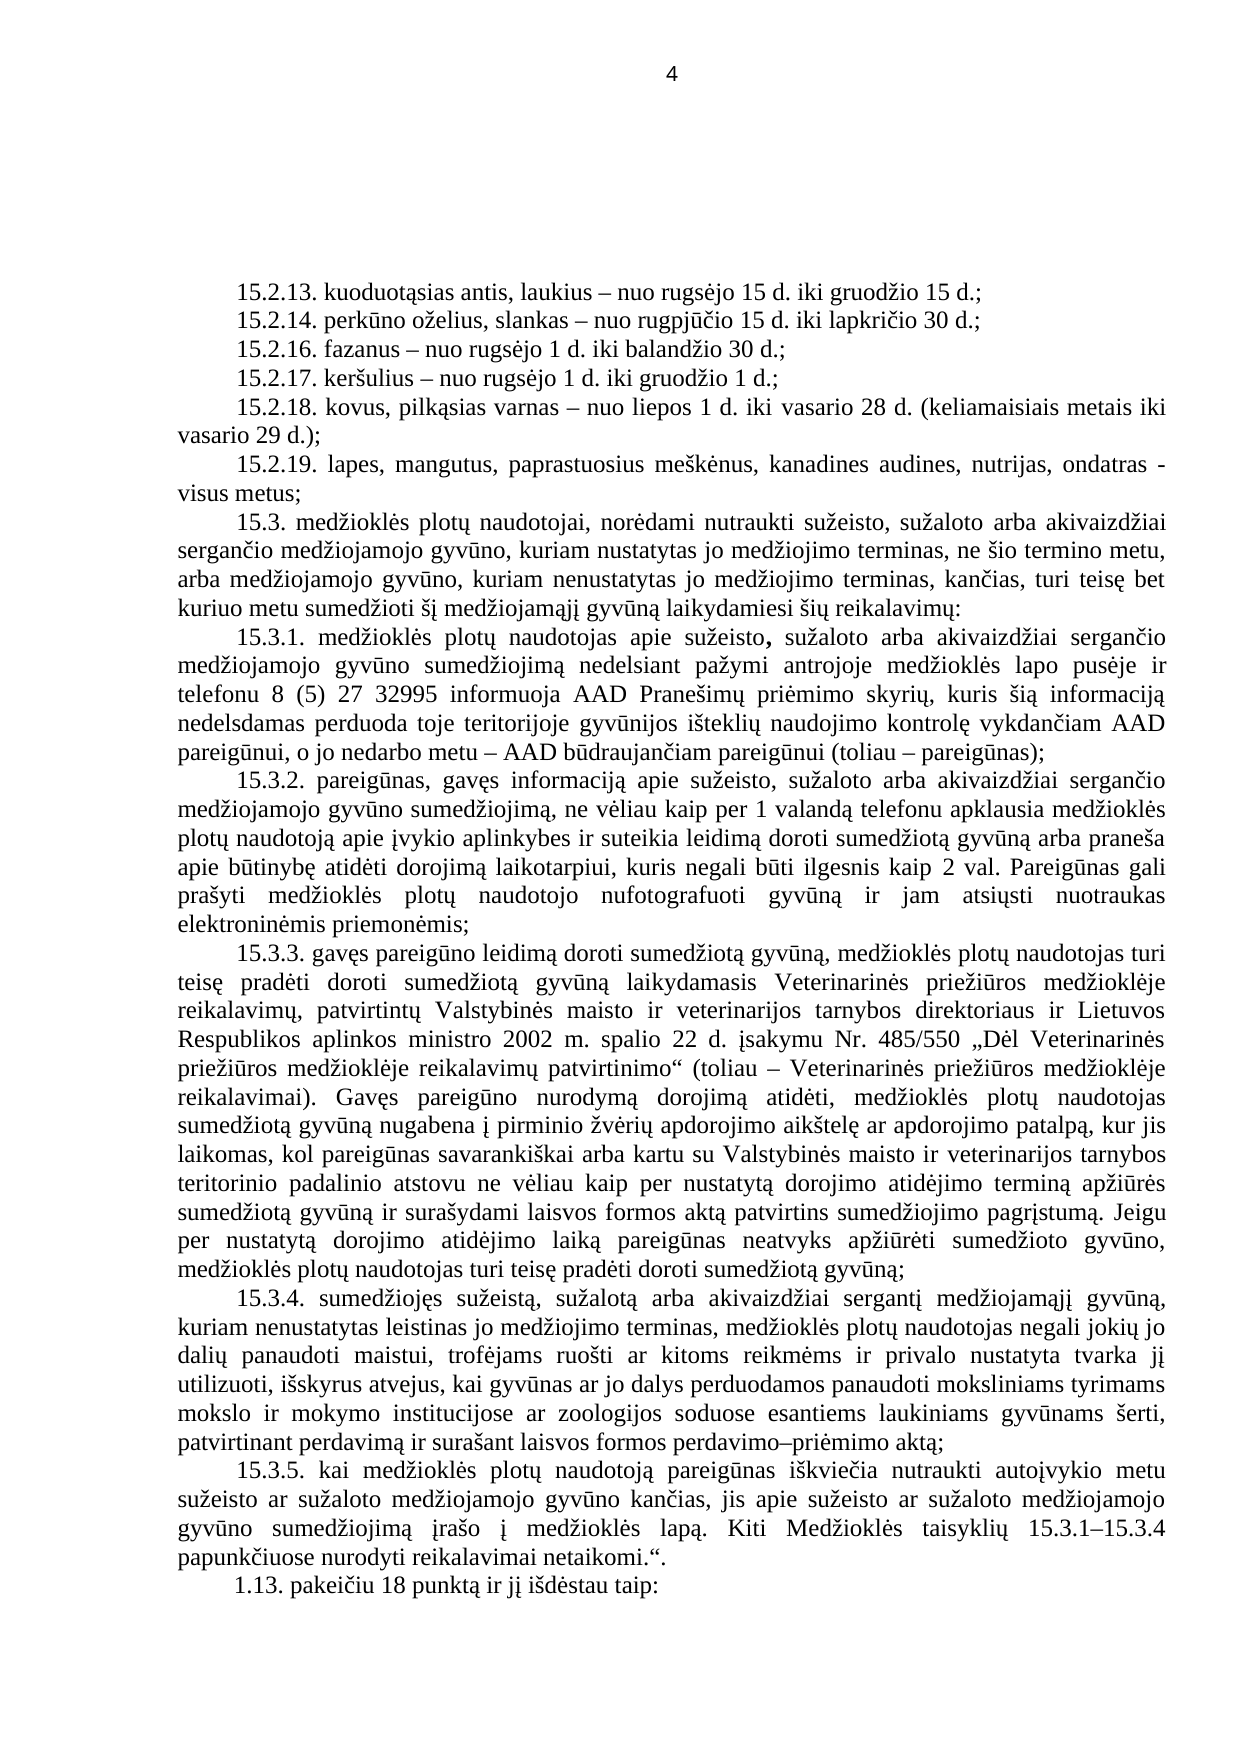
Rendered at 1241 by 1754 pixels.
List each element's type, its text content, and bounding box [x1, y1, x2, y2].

text 15.3.3. gavęs pareigūno leidimą doroti sumedžiotą gyvūną, medžioklės plotų naudotojas turi teisę pradėti doroti sumedžiotą gyvūną laikydamasis Veterinarinės priežiūros medžioklėje reikalavimų, patvirtintų Valstybinės maisto ir veterinarijos tarnybos direktoriaus ir Lietuvos Respublikos aplinkos ministro 2002 m. spalio 22 d. įsakymu Nr. 485/550 „Dėl Veterinarinės priežiūros medžioklėje reikalavimų patvirtinimo“ (toliau ‒ Veterinarinės priežiūros medžioklėje reikalavimai). Gavęs pareigūno nurodymą dorojimą atidėti, medžioklės plotų naudotojas sumedžiotą gyvūną nugabena į pirminio žvėrių apdorojimo aikštelę ar apdorojimo patalpą, kur jis laikomas, kol pareigūnas savarankiškai arba kartu su Valstybinės maisto ir veterinarijos tarnybos teritorinio padalinio atstovu ne vėliau kaip per nustatytą dorojimo atidėjimo terminą apžiūrės sumedžiotą gyvūną ir surašydami laisvos formos aktą patvirtins sumedžiojimo pagrįstumą. Jeigu per nustatytą dorojimo atidėjimo laiką pareigūnas neatvyks apžiūrėti sumedžioto gyvūno, medžioklės plotų naudotojas turi teisę pradėti doroti sumedžiotą gyvūną; [177, 938, 1166, 1283]
text 15.2.18. kovus, pilkąsias varnas – nuo liepos 1 d. iki vasario 28 d. (keliamaisiais metais iki vasario 29 d.); [177, 392, 1166, 449]
text 15.3.5. kai medžioklės plotų naudotoją pareigūnas iškviečia nutraukti autoįvykio metu sužeisto ar sužaloto medžiojamojo gyvūno kančias, jis apie sužeisto ar sužaloto medžiojamojo gyvūno sumedžiojimą įrašo į medžioklės lapą. Kiti Medžioklės taisyklių 15.3.1‒15.3.4 papunkčiuose nurodyti reikalavimai netaikomi.“. [177, 1455, 1166, 1570]
text 15.2.14. perkūno oželius, slankas – nuo rugpjūčio 15 d. iki lapkričio 30 d.; [177, 305, 1166, 334]
text 15.2.13. kuoduotąsias antis, laukius – nuo rugsėjo 15 d. iki gruodžio 15 d.; [177, 277, 1166, 305]
text 15.2.17. keršulius – nuo rugsėjo 1 d. iki gruodžio 1 d.; [177, 363, 1166, 392]
text 15.3. medžioklės plotų naudotojai, norėdami nutraukti sužeisto, sužaloto arba akivaizdžiai sergančio medžiojamojo gyvūno, kuriam nustatytas jo medžiojimo terminas, ne šio termino metu, arba medžiojamojo gyvūno, kuriam nenustatytas jo medžiojimo terminas, kančias, turi teisę bet kuriuo metu sumedžioti šį medžiojamąjį gyvūną laikydamiesi šių reikalavimų: [177, 507, 1166, 622]
text 15.2.16. fazanus – nuo rugsėjo 1 d. iki balandžio 30 d.; [177, 334, 1166, 363]
text 15.3.4. sumedžiojęs sužeistą, sužalotą arba akivaizdžiai sergantį medžiojamąjį gyvūną, kuriam nenustatytas leistinas jo medžiojimo terminas, medžioklės plotų naudotojas negali jokių jo dalių panaudoti maistui, trofėjams ruošti ar kitoms reikmėms ir privalo nustatyta tvarka jį utilizuoti, išskyrus atvejus, kai gyvūnas ar jo dalys perduodamos panaudoti moksliniams tyrimams mokslo ir mokymo institucijose ar zoologijos soduose esantiems laukiniams gyvūnams šerti, patvirtinant perdavimą ir surašant laisvos formos perdavimo‒priėmimo aktą; [177, 1283, 1166, 1455]
text 15.2.19. lapes, mangutus, paprastuosius meškėnus, kanadines audines, nutrijas, ondatras - visus metus; [177, 449, 1166, 507]
text 1.13. pakeičiu 18 punktą ir jį išdėstau taip: [177, 1570, 1170, 1599]
text 15.3.1. medžioklės plotų naudotojas apie sužeisto, sužaloto arba akivaizdžiai sergančio medžiojamojo gyvūno sumedžiojimą nedelsiant pažymi antrojoje medžioklės lapo pusėje ir telefonu 8 (5) 27 32995 informuoja AAD Pranešimų priėmimo skyrių, kuris šią informaciją nedelsdamas perduoda toje teritorijoje gyvūnijos išteklių naudojimo kontrolę vykdančiam AAD pareigūnui, o jo nedarbo metu – AAD būdraujančiam pareigūnui (toliau – pareigūnas); [177, 622, 1166, 765]
text 15.3.2. pareigūnas, gavęs informaciją apie sužeisto, sužaloto arba akivaizdžiai sergančio medžiojamojo gyvūno sumedžiojimą, ne vėliau kaip per 1 valandą telefonu apklausia medžioklės plotų naudotoją apie įvykio aplinkybes ir suteikia leidimą doroti sumedžiotą gyvūną arba praneša apie būtinybę atidėti dorojimą laikotarpiui, kuris negali būti ilgesnis kaip 2 val. Pareigūnas gali prašyti medžioklės plotų naudotojo nufotografuoti gyvūną ir jam atsiųsti nuotraukas elektroninėmis priemonėmis; [177, 765, 1166, 938]
